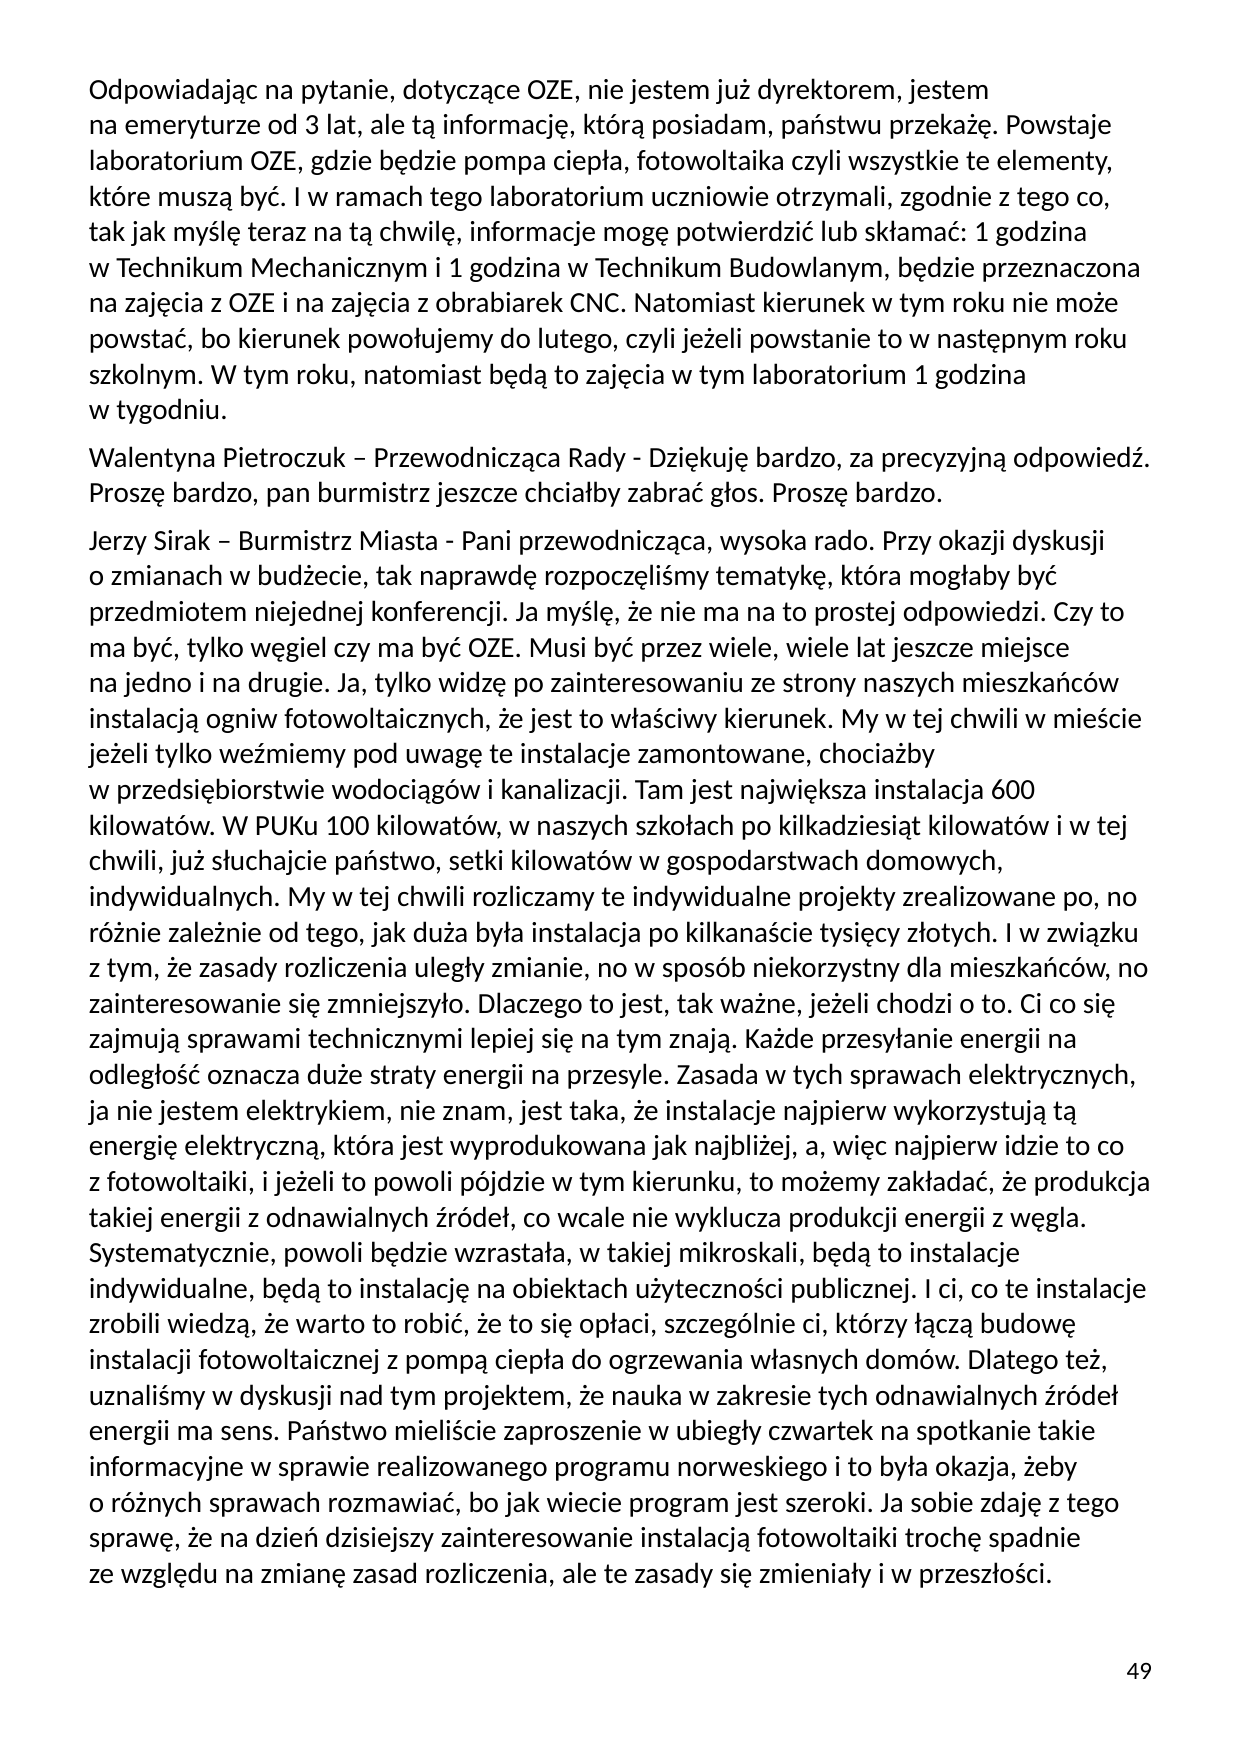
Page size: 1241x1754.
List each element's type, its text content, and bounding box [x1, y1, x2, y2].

text Jerzy Sirak – Burmistrz Miasta - Pani przewodnicząca, wysoka rado. Przy okazji dyskusji o zmianach w budżecie, tak naprawdę rozpoczęliśmy tematykę, która mogłaby być przedmiotem niejednej konferencji. Ja myślę, że nie ma na to prostej odpowiedzi. Czy to ma być, tylko węgiel czy ma być OZE. Musi być przez wiele, wiele lat jeszcze miejsce na jedno i na drugie. Ja, tylko widzę po zainteresowaniu ze strony naszych mieszkańców instalacją ogniw fotowoltaicznych, że jest to właściwy kierunek. My w tej chwili w mieście jeżeli tylko weźmiemy pod uwagę te instalacje zamontowane, chociażby w przedsiębiorstwie wodociągów i kanalizacji. Tam jest największa instalacja 600 kilowatów. W PUKu 100 kilowatów, w naszych szkołach po kilkadziesiąt kilowatów i w tej chwili, już słuchajcie państwo, setki kilowatów w gospodarstwach domowych, indywidualnych. My w tej chwili rozliczamy te indywidualne projekty zrealizowane po, no różnie zależnie od tego, jak duża była instalacja po kilkanaście tysięcy złotych. I w związku z tym, że zasady rozliczenia uległy zmianie, no w sposób niekorzystny dla mieszkańców, no zainteresowanie się zmniejszyło. Dlaczego to jest, tak ważne, jeżeli chodzi o to. Ci co się zajmują sprawami technicznymi lepiej się na tym znają. Każde przesyłanie energii na odległość oznacza duże straty energii na przesyle. Zasada w tych sprawach elektrycznych, ja nie jestem elektrykiem, nie znam, jest taka, że instalacje najpierw wykorzystują tą energię elektryczną, która jest wyprodukowana jak najbliżej, a, więc najpierw idzie to co z fotowoltaiki, i jeżeli to powoli pójdzie w tym kierunku, to możemy zakładać, że produkcja takiej energii z odnawialnych źródeł, co wcale nie wyklucza produkcji energii z węgla. Systematycznie, powoli będzie wzrastała, w takiej mikroskali, będą to instalacje indywidualne, będą to instalację na obiektach użyteczności publicznej. I ci, co te instalacje zrobili wiedzą, że warto to robić, że to się opłaci, szczególnie ci, którzy łączą budowę instalacji fotowoltaicznej z pompą ciepła do ogrzewania własnych domów. Dlatego też, uznaliśmy w dyskusji nad tym projektem, że nauka w zakresie tych odnawialnych źródeł energii ma sens. Państwo mieliście zaproszenie w ubiegły czwartek na spotkanie takie informacyjne w sprawie realizowanego programu norweskiego i to była okazja, żeby o różnych sprawach rozmawiać, bo jak wiecie program jest szeroki. Ja sobie zdaję z tego sprawę, że na dzień dzisiejszy zainteresowanie instalacją fotowoltaiki trochę spadnie ze względu na zmianę zasad rozliczenia, ale te zasady się zmieniały i w przeszłości. [88, 522, 1152, 1591]
text Walentyna Pietroczuk – Przewodnicząca Rady - Dziękuję bardzo, za precyzyjną odpowiedź. Proszę bardzo, pan burmistrz jeszcze chciałby zabrać głos. Proszę bardzo. [88, 439, 1152, 510]
text Odpowiadając na pytanie, dotyczące OZE, nie jestem już dyrektorem, jestem na emeryturze od 3 lat, ale tą informację, którą posiadam, państwu przekażę. Powstaje laboratorium OZE, gdzie będzie pompa ciepła, fotowoltaika czyli wszystkie te elementy, które muszą być. I w ramach tego laboratorium uczniowie otrzymali, zgodnie z tego co, tak jak myślę teraz na tą chwilę, informacje mogę potwierdzić lub skłamać: 1 godzina w Technikum Mechanicznym i 1 godzina w Technikum Budowlanym, będzie przeznaczona na zajęcia z OZE i na zajęcia z obrabiarek CNC. Natomiast kierunek w tym roku nie może powstać, bo kierunek powołujemy do lutego, czyli jeżeli powstanie to w następnym roku szkolnym. W tym roku, natomiast będą to zajęcia w tym laboratorium 1 godzina w tygodniu. [88, 71, 1152, 427]
